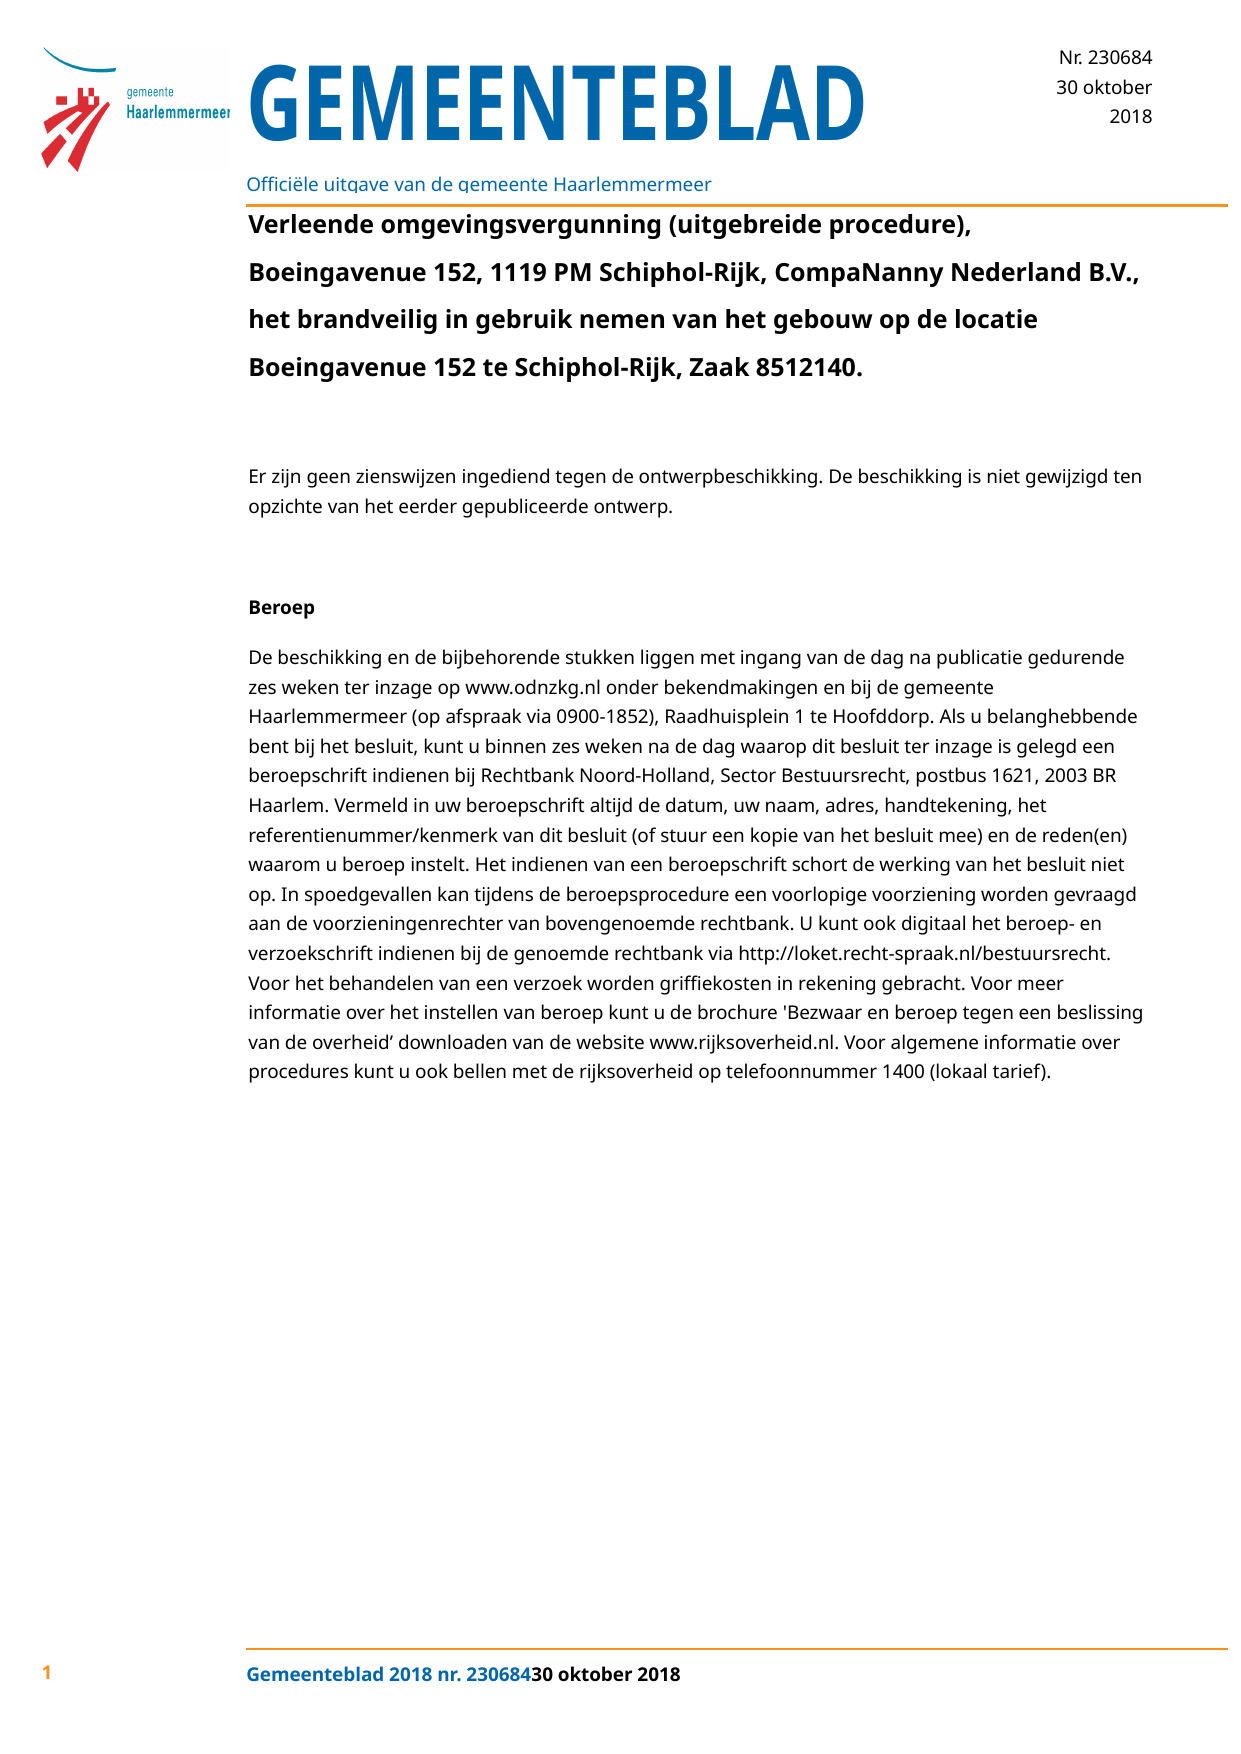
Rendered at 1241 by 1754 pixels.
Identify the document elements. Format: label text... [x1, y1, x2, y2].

text Er zijn geen zienswijzen ingediend tegen de ontwerpbeschikking. De beschikking is niet gewijzigd ten opzichte van het eerder gepubliceerde ontwerp. [248, 463, 1152, 519]
text Verleende omgevingsvergunning (uitgebreide procedure), Boeingavenue 152, 1119 PM Schiphol-Rijk, CompaNanny Nederland B.V., het brandveilig in gebruik nemen van het gebouw op de locatie Boeingavenue 152 te Schiphol-Rijk, Zaak 8512140. [248, 207, 1152, 384]
text Beroep [248, 594, 1152, 620]
text De beschikking en de bijbehorende stukken liggen met ingang van de dag na publicatie gedurende zes weken ter inzage op www.odnzkg.nl onder bekendmakingen en bij de gemeente Haarlemmermeer (op afspraak via 0900-1852), Raadhuisplein 1 te Hoofddorp. Als u belanghebbende bent bij het besluit, kunt u binnen zes weken na de dag waarop dit besluit ter inzage is gelegd een beroepschrift indienen bij Rechtbank Noord-Holland, Sector Bestuursrecht, postbus 1621, 2003 BR Haarlem. Vermeld in uw beroepschrift altijd de datum, uw naam, adres, handtekening, het referentienummer/kenmerk van dit besluit (of stuur een kopie van het besluit mee) en de reden(en) waarom u beroep instelt. Het indienen van een beroepschrift schort de werking van het besluit niet op. In spoedgevallen kan tijdens de beroepsprocedure een voorlopige voorziening worden gevraagd aan de voorzieningenrechter van bovengenoemde rechtbank. U kunt ook digitaal het beroep- en verzoekschrift indienen bij de genoemde rechtbank via http://loket.recht-spraak.nl/bestuursrecht. Voor het behandelen van een verzoek worden griffiekosten in rekening gebracht. Voor meer informatie over het instellen van beroep kunt u de brochure 'Bezwaar en beroep tegen een beslissing van de overheid’ downloaden van de website www.rijksoverheid.nl. Voor algemene informatie over procedures kunt u ook bellen met de rijksoverheid op telefoonnummer 1400 (lokaal tarief). [248, 644, 1152, 1084]
picture [41, 47, 231, 172]
